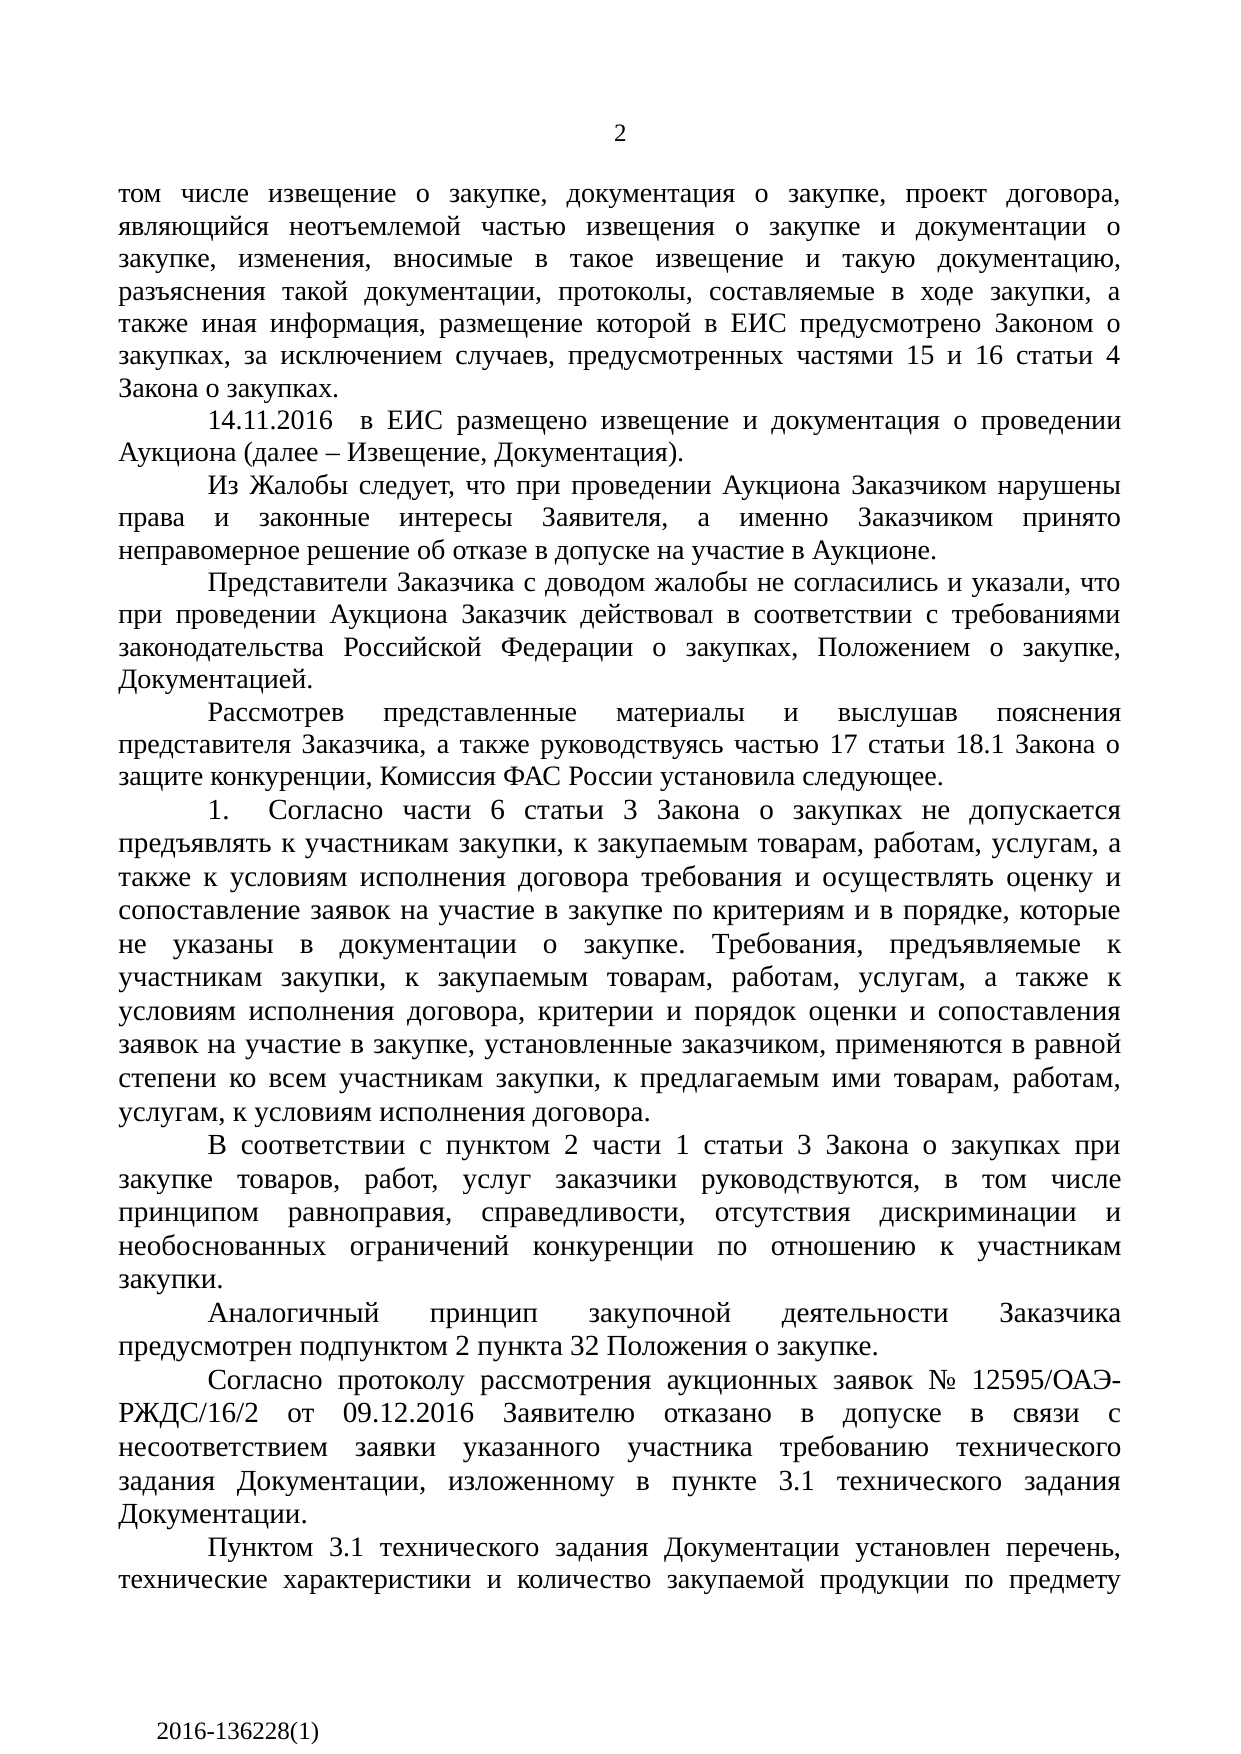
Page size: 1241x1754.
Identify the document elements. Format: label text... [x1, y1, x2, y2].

text Рассмотрев представленные материалы и выслушав пояснения представителя Заказчика, а также руководствуясь частью 17 статьи 18.1 Закона о защите конкуренции, Комиссия ФАС России установила следующее. [118, 695, 1122, 792]
text В соответствии с пунктом 2 части 1 статьи 3 Закона о закупках при закупке товаров, работ, услуг заказчики руководствуются, в том числе принципом равноправия, справедливости, отсутствия дискриминации и необоснованных ограничений конкуренции по отношению к участникам закупки. [118, 1127, 1122, 1295]
text Пунктом 3.1 технического задания Документации установлен перечень, технические характеристики и количество закупаемой продукции по предмету [118, 1530, 1122, 1594]
text Согласно протоколу рассмотрения аукционных заявок № 12595/ОАЭ-РЖДС/16/2 от 09.12.2016 Заявителю отказано в допуске в связи с несоответствием заявки указанного участника требованию технического задания Документации, изложенному в пункте 3.1 технического задания Документации. [118, 1362, 1122, 1530]
text 14.11.2016 в ЕИС размещено извещение и документация о проведении Аукциона (далее – Извещение, Документация). [118, 403, 1122, 468]
text Из Жалобы следует, что при проведении Аукциона Заказчиком нарушены права и законные интересы Заявителя, а именно Заказчиком принято неправомерное решение об отказе в допуске на участие в Аукционе. [118, 468, 1122, 565]
list Согласно части 6 статьи 3 Закона о закупках не допускается предъявлять к участникам закупки, к закупаемым товарам, работам, услугам, а также к условиям исполнения договора требования и осуществлять оценку и сопоставление заявок на участие в закупке по критериям и в порядке, которые не указаны в документации о закупке. Требования, предъявляемые к участникам закупки, к закупаемым товарам, работам, услугам, а также к условиям исполнения договора, критерии и порядок оценки и сопоставления заявок на участие в закупке, установленные заказчиком, применяются в равной степени ко всем участникам закупки, к предлагаемым ими товарам, работам, услугам, к условиям исполнения договора. [118, 792, 1122, 1127]
text Аналогичный принцип закупочной деятельности Заказчика предусмотрен подпунктом 2 пункта 32 Положения о закупке. [118, 1295, 1122, 1362]
text Представители Заказчика с доводом жалобы не согласились и указали, что при проведении Аукциона Заказчик действовал в соответствии с требованиями законодательства Российской Федерации о закупках, Положением о закупке, Документацией. [118, 565, 1122, 695]
text том числе извещение о закупке, документация о закупке, проект договора, являющийся неотъемлемой частью извещения о закупке и документации о закупке, изменения, вносимые в такое извещение и такую документацию, разъяснения такой документации, протоколы, составляемые в ходе закупки, а также иная информация, размещение которой в ЕИС предусмотрено Законом о закупках, за исключением случаев, предусмотренных частями 15 и 16 статьи 4 Закона о закупках. [118, 176, 1122, 403]
